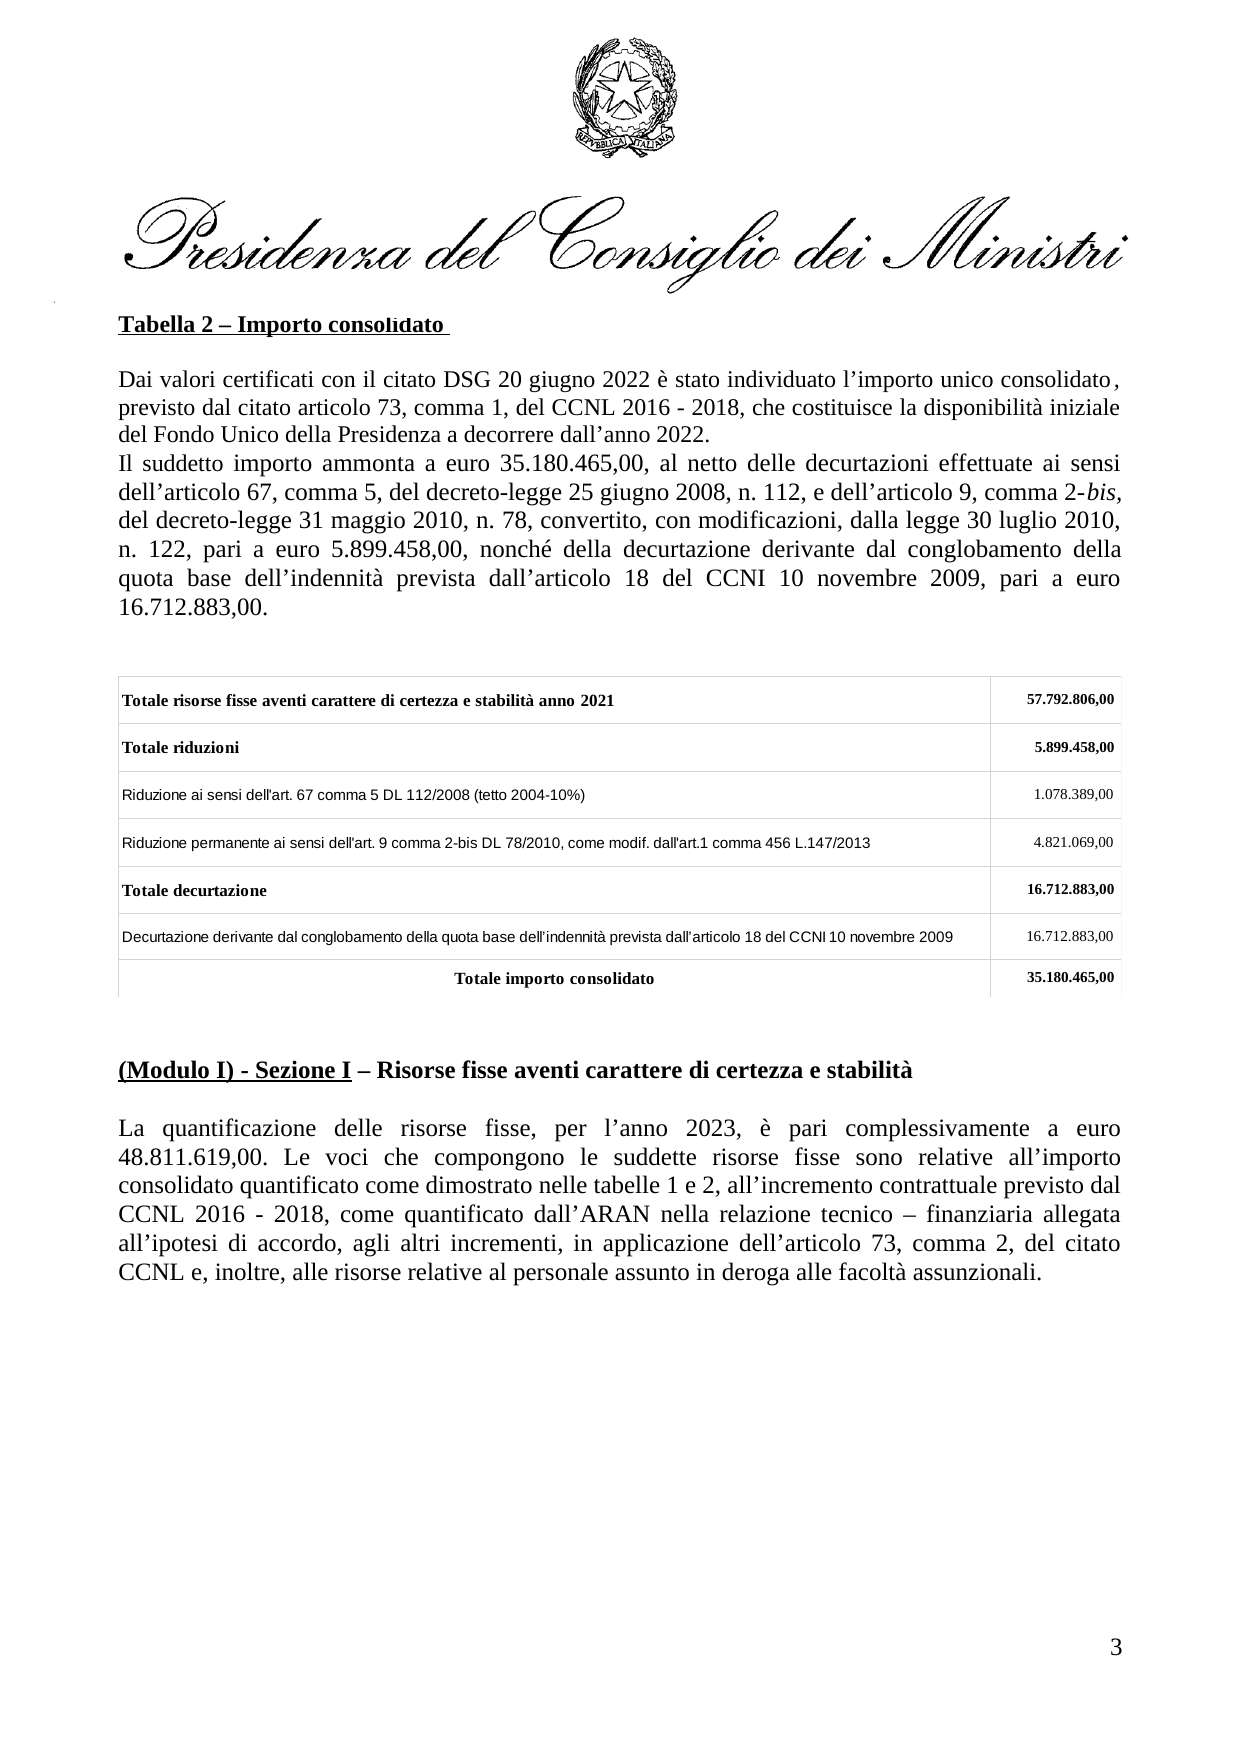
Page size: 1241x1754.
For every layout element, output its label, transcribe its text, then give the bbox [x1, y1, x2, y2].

text Tabella 2 – Importo consolidato [118, 313, 1122, 338]
text Il suddetto importo ammonta a euro 35.180.465,00, al netto delle decurtazioni effettuate ai sensi dell’articolo 67, comma 5, del decreto-legge 25 giugno 2008, n. 112, e dell’articolo 9, comma 2-bis, del decreto-legge 31 maggio 2010, n. 78, convertito, con modificazioni, dalla legge 30 luglio 2010, n. 122, pari a euro 5.899.458,00, nonché della decurtazione derivante dal conglobamento della quota base dell’indennità prevista dall’articolo 18 del CCNI 10 novembre 2009, pari a euro 16.712.883,00. [118, 448, 1122, 621]
text (Modulo I) - Sezione I – Risorse fisse aventi carattere di certezza e stabilità [118, 1055, 1122, 1084]
text La quantificazione delle risorse fisse, per l’anno 2023, è pari complessivamente a euro 48.811.619,00. Le voci che compongono le suddette risorse fisse sono relative all’importo consolidato quantificato come dimostrato nelle tabelle 1 e 2, all’incremento contrattuale previsto dal CCNL 2016 - 2018, come quantificato dall’ARAN nella relazione tecnico – finanziaria allegata all’ipotesi di accordo, agli altri incrementi, in applicazione dell’articolo 73, comma 2, del citato CCNL e, inoltre, alle risorse relative al personale assunto in deroga alle facoltà assunzionali. [118, 1113, 1122, 1285]
text Dai valori certificati con il citato DSG 20 giugno 2022 è stato individuato l’importo unico consolidato, previsto dal citato articolo 73, comma 1, del CCNL 2016 - 2018, che costituisce la disponibilità iniziale del Fondo Unico della Presidenza a decorrere dall’anno 2022. [118, 365, 1122, 448]
